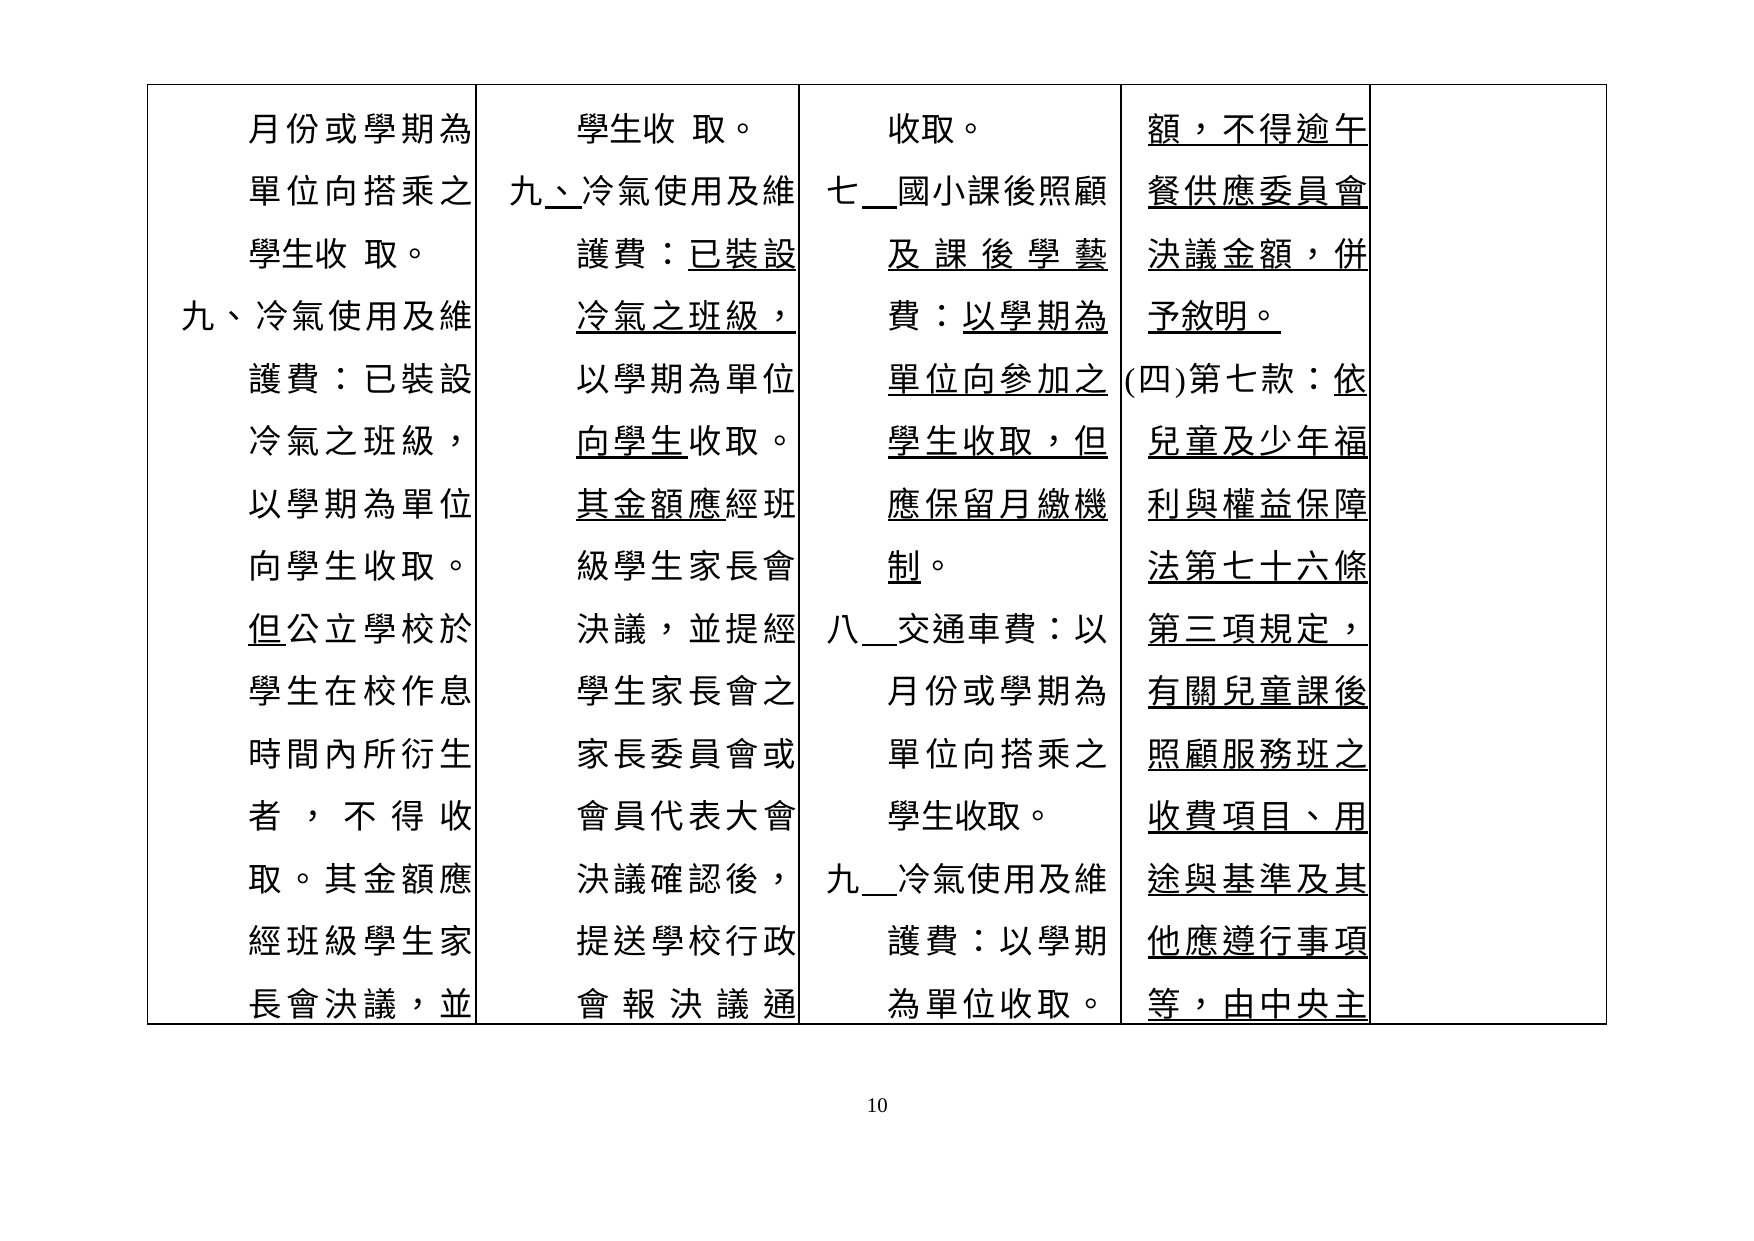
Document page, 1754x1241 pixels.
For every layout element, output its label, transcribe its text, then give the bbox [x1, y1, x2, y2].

table_cell [1371, 85, 1606, 1023]
table_cell 額，不得逾午餐供應委員會決議金額，併予敘明。 (四)第七款：依兒童及少年福利與權益保障法第七十六條第三項規定，有關兒童課後照顧服務班之收費項目、用途與基準及其他應遵行事項等，由中央主 [1122, 85, 1369, 1023]
table_cell 第四條 代收代辦費之項目及其收支管理，學校應依下列規定辦理： 一、教科用書書籍費：向購買之學生收取。但不得代辦或介紹購買工具書或參考書。 二、學生寄宿費：以學期為單位向寄宿之學生收取。 三、家長會費：得委託學校代收後，交學生家長會管理。但低收入戶者免繳。 四、學生團體保險費：依高級中等以下學校學生及教保服務機構幼兒團體保險條例之相關規定辦理。 五、午餐費：包含學校廚房供餐、外訂餐盒食品或桶餐之費用。以學期為單位向參加之學生收取，但應保留月繳機制。其金額應經學校午餐供應委員會決議後，依據實際採購金額定之。 六、學習輔導費：以學期為單位向參加之學生收取。 七、國民小學課後照顧服務班費：依臺北市國民小學辦理課後照顧服務班補充規定辦理。 八、交通車費：以月份或學期為單位向搭乘之學生收 取。 九、冷氣使用及維護費：已裝設冷氣之班級，以學期為單位向學生收取。其金額應經班級學生家長會決議，並提經學生家長會之家長委員會或會員代表大會決議確認後，提送學校行政會報決議通過，始得收費。惟公立學校於學生在校作息時間內所衍生者，不得收取。 十、其他代收代辦費：其他學生個人需要及使用之事項，或學校為學生相關權益及福祉，接受委託代收代辦之費用，經學校行政會報決議通過，始得收費。前開會報並應邀請學生家長會授權之代表參加。 前項費用收據、學校行政會報紀錄及相關資料，學校均應依規定年限保存備查，其收支情形，並應於學校資訊網路公告。 [477, 85, 798, 1023]
table_cell 收取。 七 國小課後照顧及課後學藝費：以學期為單位向參加之學生收取，但應保留月繳機制。 八 交通車費：以月份或學期為單位向搭乘之學生收取。 九 冷氣使用及維護費：以學期為單位收取。 [800, 85, 1120, 1023]
table_cell 第四條 代收代辦費之項目及其收取方式，學校應依下列規定辦理： 一、教科用書書籍費：向購買之學生收取。但不得代辦或介紹購買工具書或參考書。 二、學生寄宿費：以學期為單位向寄宿之學生收取。 三、家長會費：以學期為單位，向學生家長收取。但低收入戶者免收。並得委託學校代收後，交學生家長會。 四、學生團體保險費：依高級中等以下學校學生及教保服務機構幼兒團體保險條例之相關規定辦理。 五、午餐費：指學校廚房供餐、外訂餐盒食品或桶餐之費用。以學期為單位向參加之學生收取，但應保留月繳機制。其金額應經學校午餐供應委員會決議後，依據實際採購金額定之。 六、學習輔導費：以學期為單位向參加之學生收取。 七、國民小學課後照顧服務班費：依臺北市國民小學辦理課後照顧服務班補充規定辦理。 八、交通車費：以月份或學期為單位向搭乘之學生收 取。 九、冷氣使用及維護費：已裝設冷氣之班級，以學期為單位向學生收取。但公立學校於學生在校作息時間內所衍生者，不得收取。其金額應經班級學生家長會決議，並提經學生家長會之家長委員會或會員代表大會決議確認後，提送學校行政會報決議通過，始得收費。 十、其他代收代辦費：其他學生個人需要及使用之事項，或學校為學生相關權益及福祉，接受委託代收代辦之費用，經學校行政會報決議通過，始得收費。前開會報並應邀請學生家長會授權之代表參加。 前項費用收據、學校行政會報紀錄及相關資料，學校均應依規定年限保存，其收支情形，並應於學校資訊網路公告。 [148, 85, 475, 1023]
